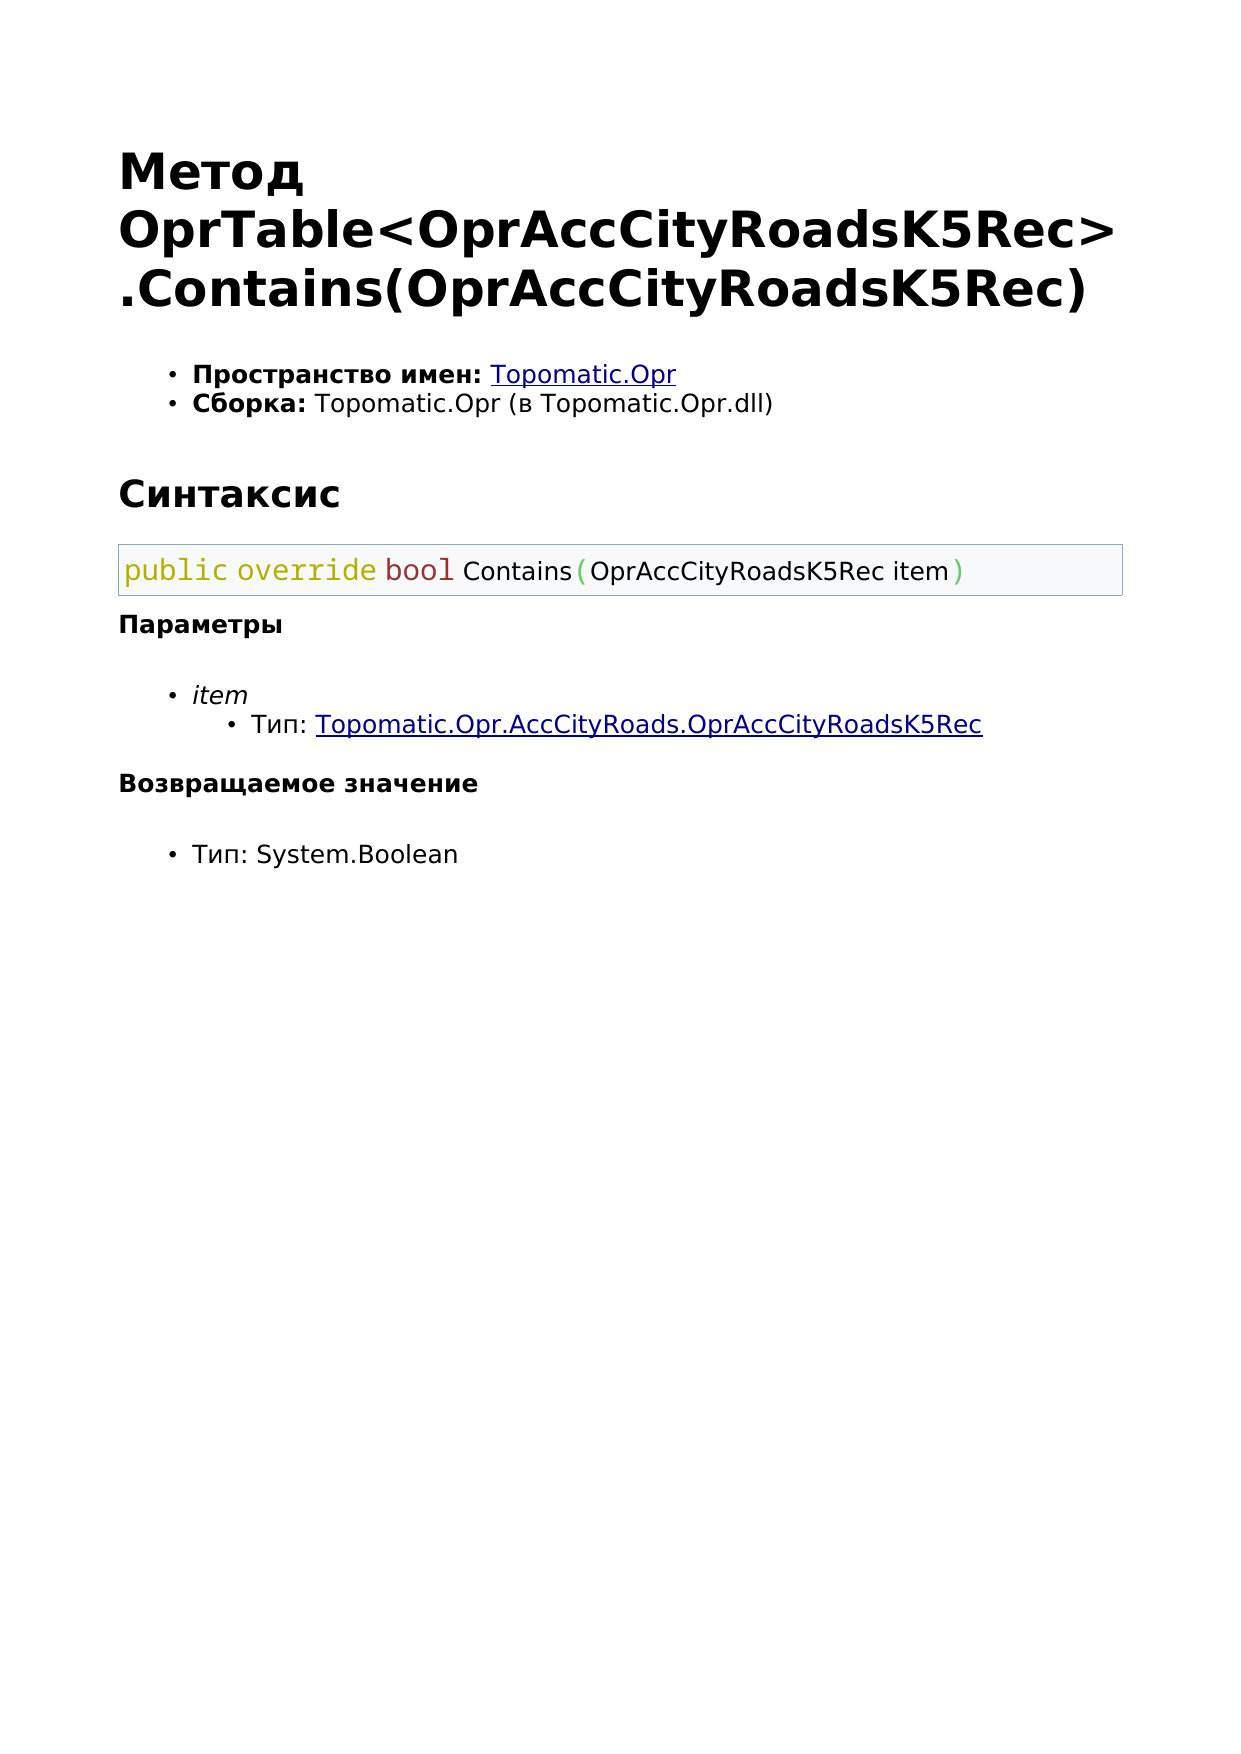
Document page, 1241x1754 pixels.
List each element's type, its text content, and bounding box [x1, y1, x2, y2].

text Параметры [118, 610, 1122, 639]
list Тип: System.Boolean [177, 840, 1122, 869]
list Сборка: Topomatic.Opr (в Topomatic.Opr.dll) [177, 389, 1122, 418]
list Тип: Topomatic.Opr.AccCityRoads.OprAccCityRoadsK5Rec [236, 710, 1122, 739]
table_header public override bool Contains(OprAccCityRoadsK5Rec item) [119, 545, 1122, 595]
subtitle Синтаксис [118, 473, 1122, 516]
text Возвращаемое значение [118, 769, 1122, 798]
subtitle Метод OprTable<OprAccCityRoadsK5Rec>.Contains(OprAccCityRoadsK5Rec) [118, 143, 1122, 318]
list Пространство имен: Topomatic.Opr [177, 360, 1122, 389]
list item [177, 681, 1122, 710]
